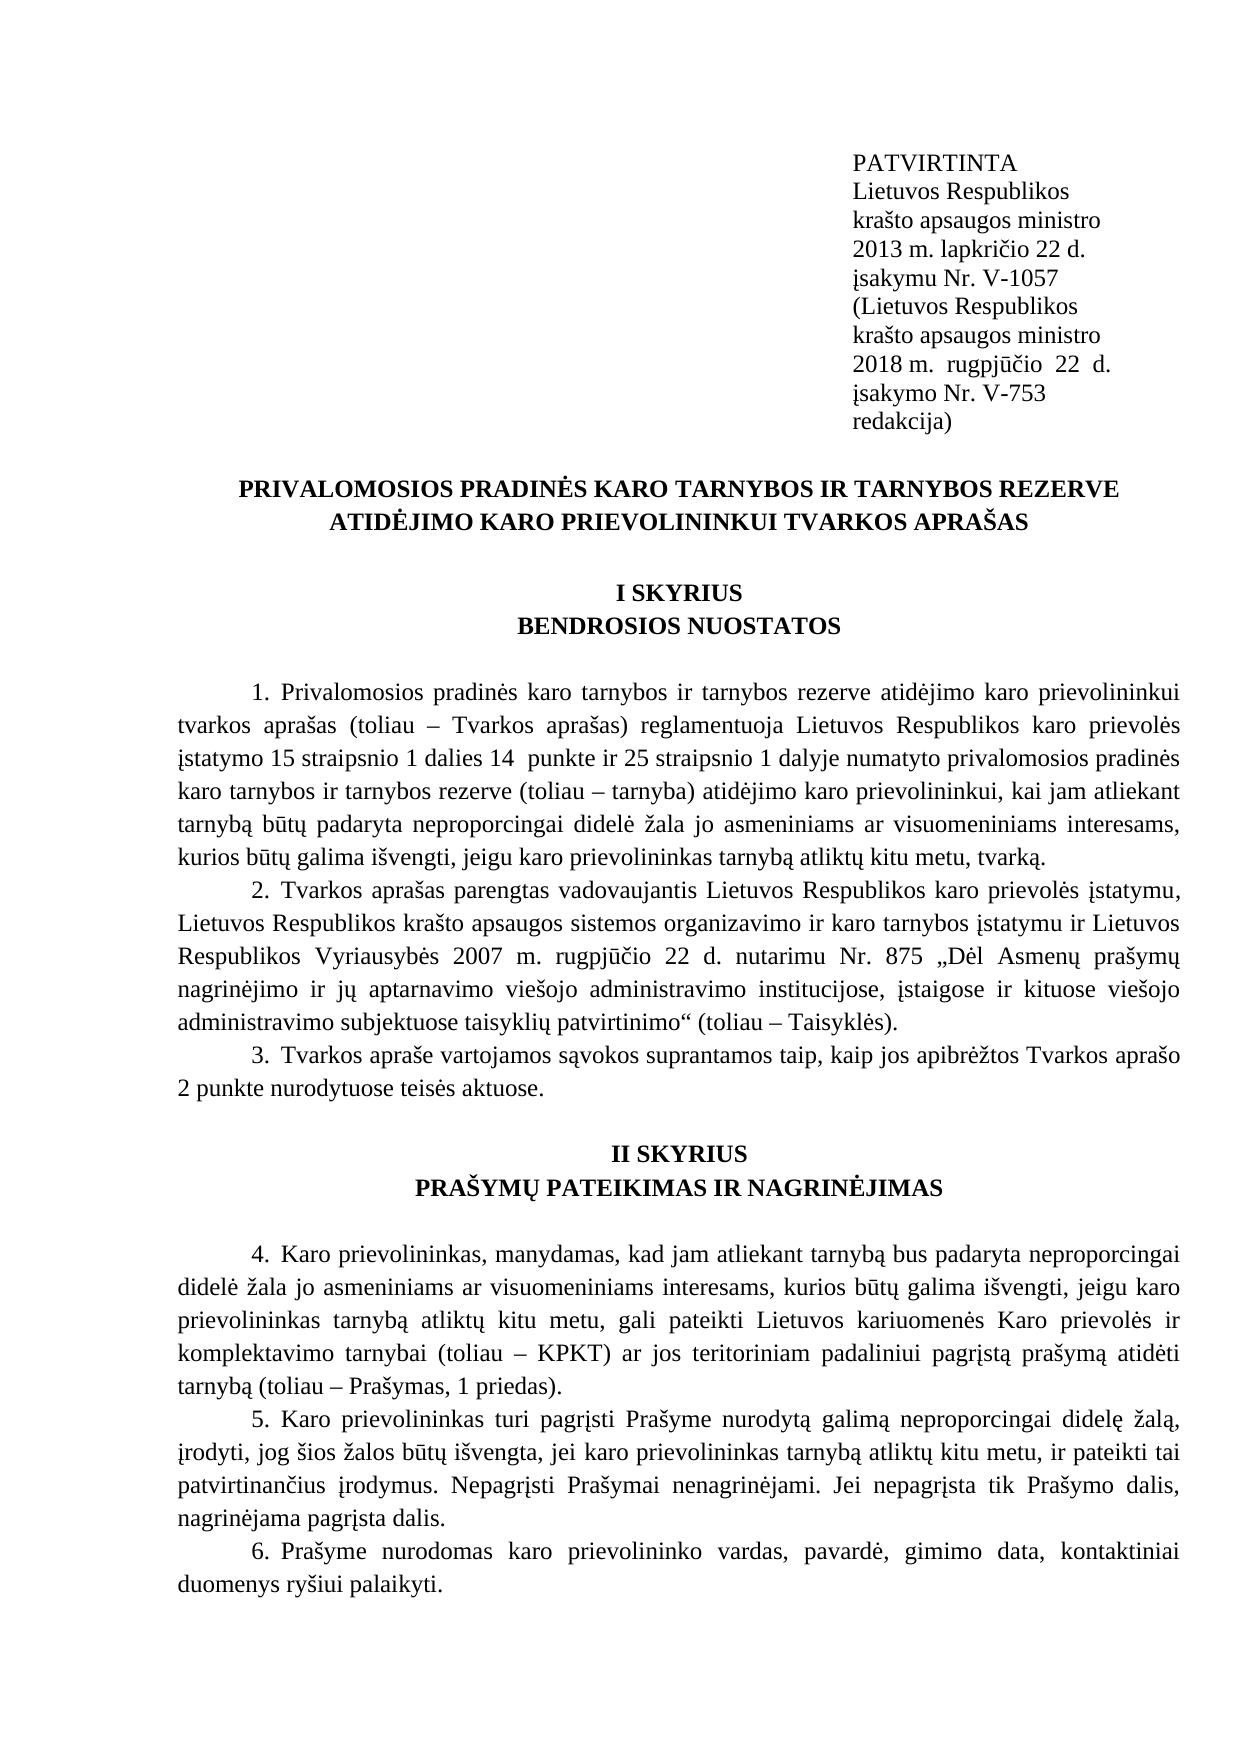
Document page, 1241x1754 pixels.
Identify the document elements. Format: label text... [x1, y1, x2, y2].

text 5. Karo prievolininkas turi pagrįsti Prašyme nurodytą galimą neproporcingai didelę žalą, įrodyti, jog šios žalos būtų išvengta, jei karo prievolininkas tarnybą atliktų kitu metu, ir pateikti tai patvirtinančius įrodymus. Nepagrįsti Prašymai nenagrinėjami. Jei nepagrįsta tik Prašymo dalis, nagrinėjama pagrįsta dalis. [177, 1404, 1181, 1532]
text 2. Tvarkos aprašas parengtas vadovaujantis Lietuvos Respublikos karo prievolės įstatymu, Lietuvos Respublikos krašto apsaugos sistemos organizavimo ir karo tarnybos įstatymu ir Lietuvos Respublikos Vyriausybės 2007 m. rugpjūčio 22 d. nutarimu Nr. 875 „Dėl Asmenų prašymų nagrinėjimo ir jų aptarnavimo viešojo administravimo institucijose, įstaigose ir kituose viešojo administravimo subjektuose taisyklių patvirtinimo“ (toliau – Taisyklės). [177, 875, 1181, 1036]
text įsakymu Nr. V-1057 [852, 263, 1181, 291]
text įsakymo Nr. V-753 [852, 378, 1181, 406]
text II SKYRIUS [177, 1139, 1181, 1168]
text 2018 m. rugpjūčio 22 d. [852, 349, 1181, 378]
text PRIVALOMOSIOS PRADINĖS KARO TARNYBOS IR TARNYBOS REZERVE ATIDĖJIMO KARO PRIEVOLININKUI TVARKOS APRAŠAS [177, 474, 1181, 535]
text (Lietuvos Respublikos [852, 291, 1181, 320]
text 2013 m. lapkričio 22 d. [852, 234, 1181, 263]
text BENDROSIOS NUOSTATOS [177, 611, 1181, 640]
text 4. Karo prievolininkas, manydamas, kad jam atliekant tarnybą bus padaryta neproporcingai didelė žala jo asmeniniams ar visuomeniniams interesams, kurios būtų galima išvengti, jeigu karo prievolininkas tarnybą atliktų kitu metu, gali pateikti Lietuvos kariuomenės Karo prievolės ir komplektavimo tarnybai (toliau – KPKT) ar jos teritoriniam padaliniui pagrįstą prašymą atidėti tarnybą (toliau – Prašymas, 1 priedas). [177, 1239, 1181, 1399]
text Lietuvos Respublikos [852, 176, 1181, 205]
text I SKYRIUS [177, 578, 1181, 607]
text 1. Privalomosios pradinės karo tarnybos ir tarnybos rezerve atidėjimo karo prievolininkui tvarkos aprašas (toliau – Tvarkos aprašas) reglamentuoja Lietuvos Respublikos karo prievolės įstatymo 15 straipsnio 1 dalies 14 punkte ir 25 straipsnio 1 dalyje numatyto privalomosios pradinės karo tarnybos ir tarnybos rezerve (toliau – tarnyba) atidėjimo karo prievolininkui, kai jam atliekant tarnybą būtų padaryta neproporcingai didelė žala jo asmeniniams ar visuomeniniams interesams, kurios būtų galima išvengti, jeigu karo prievolininkas tarnybą atliktų kitu metu, tvarką. [177, 677, 1181, 871]
text krašto apsaugos ministro [852, 320, 1181, 349]
text redakcija) [852, 406, 1181, 435]
text krašto apsaugos ministro [852, 205, 1181, 234]
text PRAŠYMŲ PATEIKIMAS IR NAGRINĖJIMAS [177, 1173, 1181, 1201]
text 6. Prašyme nurodomas karo prievolininko vardas, pavardė, gimimo data, kontaktiniai duomenys ryšiui palaikyti. [177, 1536, 1181, 1598]
text 3. Tvarkos apraše vartojamos sąvokos suprantamos taip, kaip jos apibrėžtos Tvarkos aprašo 2 punkte nurodytuose teisės aktuose. [177, 1041, 1181, 1102]
text PATVIRTINTA [852, 148, 1181, 176]
